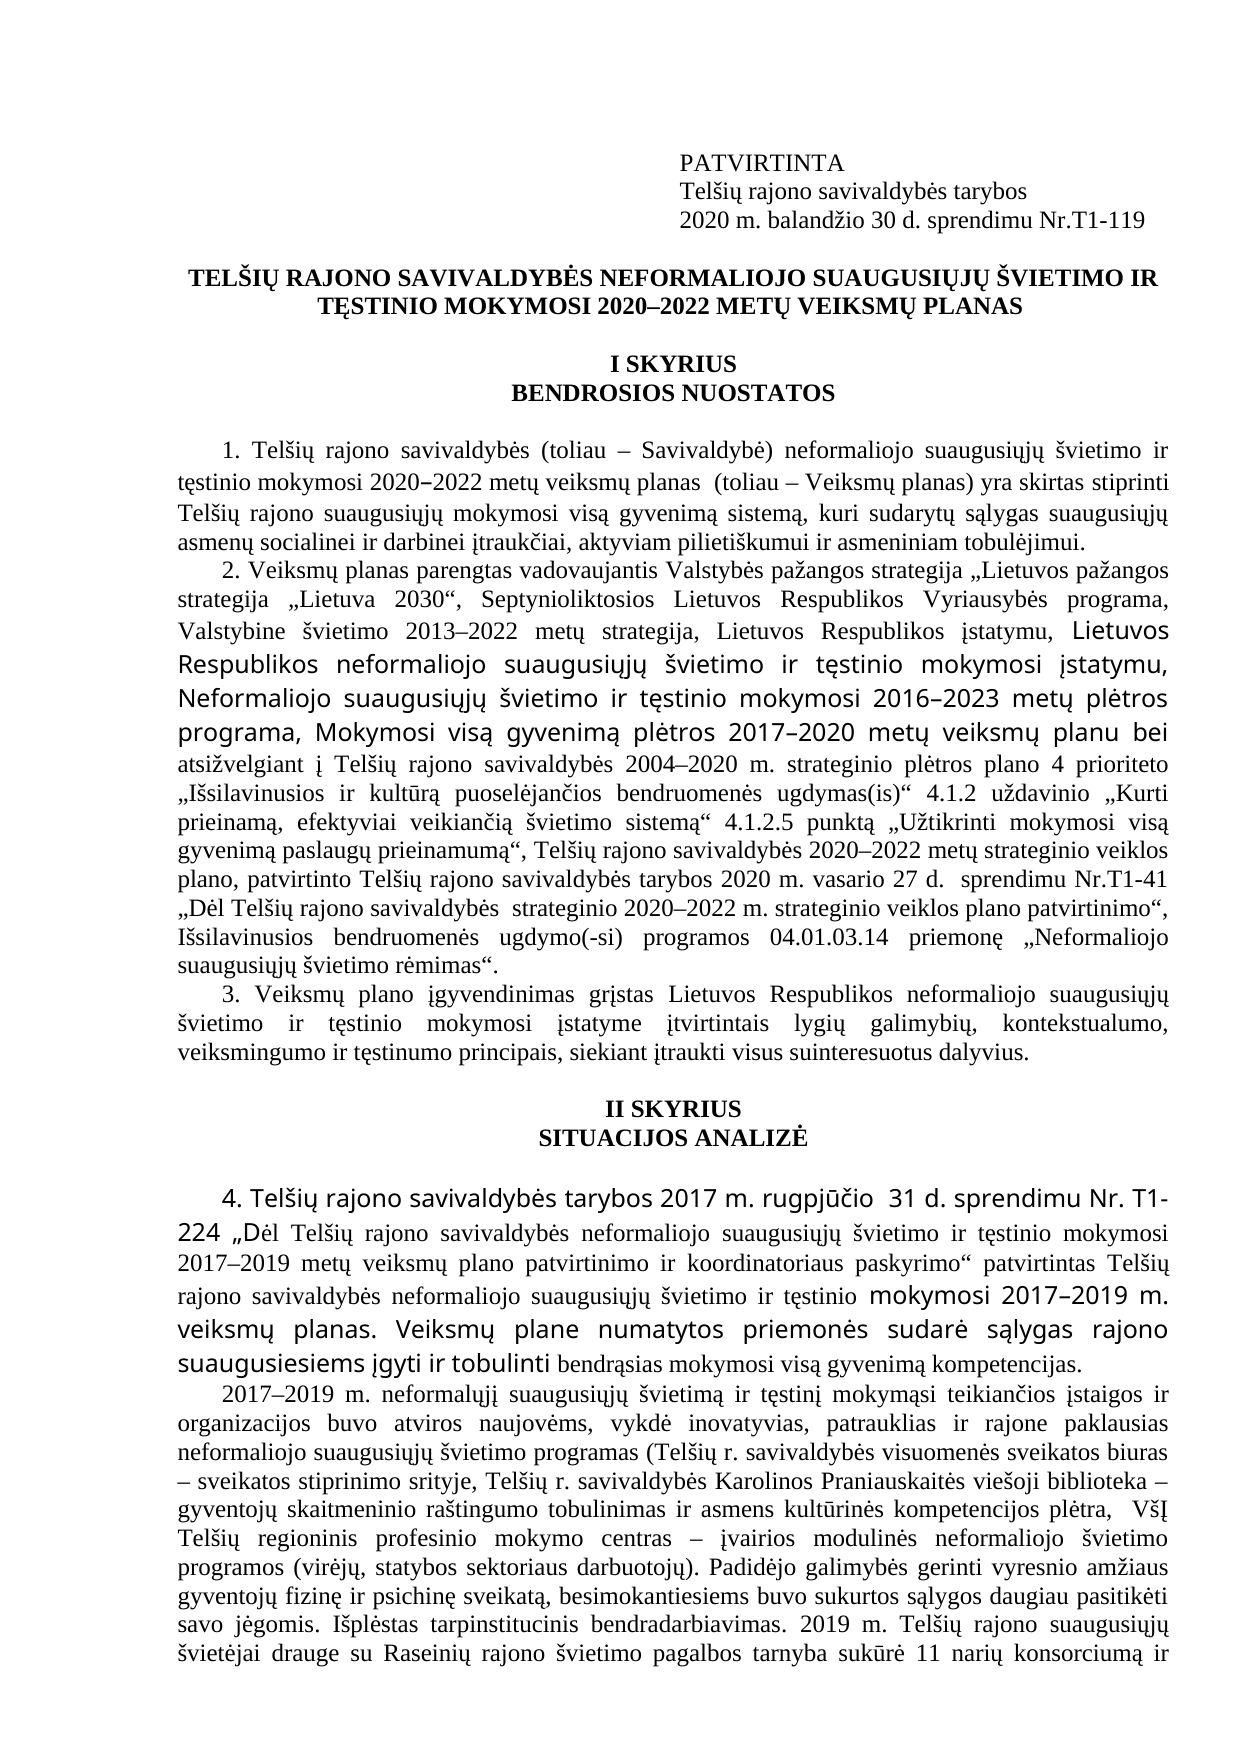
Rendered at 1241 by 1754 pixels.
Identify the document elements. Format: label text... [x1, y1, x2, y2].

text SITUACIJOS ANALIZĖ [177, 1123, 1169, 1152]
text PATVIRTINTA [637, 148, 1169, 176]
text 3. Veiksmų plano įgyvendinimas grįstas Lietuvos Respublikos neformaliojo suaugusiųjų švietimo ir tęstinio mokymosi įstatyme įtvirtintais lygių galimybių, kontekstualumo, veiksmingumo ir tęstinumo principais, siekiant įtraukti visus suinteresuotus dalyvius. [177, 979, 1169, 1065]
text 2017–2019 m. neformalųjį suaugusiųjų švietimą ir tęstinį mokymąsi teikiančios įstaigos ir organizacijos buvo atviros naujovėms, vykdė inovatyvias, patrauklias ir rajone paklausias neformaliojo suaugusiųjų švietimo programas (Telšių r. savivaldybės visuomenės sveikatos biuras – sveikatos stiprinimo srityje, Telšių r. savivaldybės Karolinos Praniauskaitės viešoji biblioteka – gyventojų skaitmeninio raštingumo tobulinimas ir asmens kultūrinės kompetencijos plėtra, VšĮ Telšių regioninis profesinio mokymo centras – įvairios modulinės neformaliojo švietimo programos (virėjų, statybos sektoriaus darbuotojų). Padidėjo galimybės gerinti vyresnio amžiaus gyventojų fizinę ir psichinę sveikatą, besimokantiesiems buvo sukurtos sąlygos daugiau pasitikėti savo jėgomis. Išplėstas tarpinstitucinis bendradarbiavimas. 2019 m. Telšių rajono suaugusiųjų švietėjai drauge su Raseinių rajono švietimo pagalbos tarnyba sukūrė 11 narių konsorciumą ir [177, 1379, 1169, 1667]
text BENDROSIOS NUOSTATOS [177, 378, 1169, 406]
text I SKYRIUS [177, 349, 1169, 378]
text 2020 m. balandžio 30 d. sprendimu Nr.T1-119 [637, 205, 1169, 234]
text Telšių rajono savivaldybės tarybos [637, 176, 1169, 205]
text 4. Telšių rajono savivaldybės tarybos 2017 m. rugpjūčio 31 d. sprendimu Nr. T1-224 „Dėl Telšių rajono savivaldybės neformaliojo suaugusiųjų švietimo ir tęstinio mokymosi 2017–2019 metų veiksmų plano patvirtinimo ir koordinatoriaus paskyrimo“ patvirtintas Telšių rajono savivaldybės neformaliojo suaugusiųjų švietimo ir tęstinio mokymosi 2017–2019 m. veiksmų planas. Veiksmų plane numatytos priemonės sudarė sąlygas rajono suaugusiesiems įgyti ir tobulinti bendrąsias mokymosi visą gyvenimą kompetencijas. [177, 1180, 1169, 1379]
text 2. Veiksmų planas parengtas vadovaujantis Valstybės pažangos strategija „Lietuvos pažangos strategija „Lietuva 2030“, Septynioliktosios Lietuvos Respublikos Vyriausybės programa, Valstybine švietimo 2013–2022 metų strategija, Lietuvos Respublikos įstatymu, Lietuvos Respublikos neformaliojo suaugusiųjų švietimo ir tęstinio mokymosi įstatymu, Neformaliojo suaugusiųjų švietimo ir tęstinio mokymosi 2016–2023 metų plėtros programa, Mokymosi visą gyvenimą plėtros 2017–2020 metų veiksmų planu bei atsižvelgiant į Telšių rajono savivaldybės 2004–2020 m. strateginio plėtros plano 4 prioriteto „Išsilavinusios ir kultūrą puoselėjančios bendruomenės ugdymas(is)“ 4.1.2 uždavinio „Kurti prieinamą, efektyviai veikiančią švietimo sistemą“ 4.1.2.5 punktą „Užtikrinti mokymosi visą gyvenimą paslaugų prieinamumą“, Telšių rajono savivaldybės 2020–2022 metų strateginio veiklos plano, patvirtinto Telšių rajono savivaldybės tarybos 2020 m. vasario 27 d. sprendimu Nr.T1-41 „Dėl Telšių rajono savivaldybės strateginio 2020–2022 m. strateginio veiklos plano patvirtinimo“, Išsilavinusios bendruomenės ugdymo(-si) programos 04.01.03.14 priemonę „Neformaliojo suaugusiųjų švietimo rėmimas“. [177, 555, 1169, 979]
text II SKYRIUS [177, 1094, 1169, 1123]
text TELŠIŲ RAJONO SAVIVALDYBĖS NEFORMALIOJO SUAUGUSIŲJŲ ŠVIETIMO IR TĘSTINIO MOKYMOSI 2020–2022 METŲ VEIKSMŲ PLANAS [177, 263, 1169, 320]
text 1. Telšių rajono savivaldybės (toliau – Savivaldybė) neformaliojo suaugusiųjų švietimo ir tęstinio mokymosi 2020–2022 metų veiksmų planas (toliau – Veiksmų planas) yra skirtas stiprinti Telšių rajono suaugusiųjų mokymosi visą gyvenimą sistemą, kuri sudarytų sąlygas suaugusiųjų asmenų socialinei ir darbinei įtraukčiai, aktyviam pilietiškumui ir asmeniniam tobulėjimui. [177, 435, 1169, 555]
